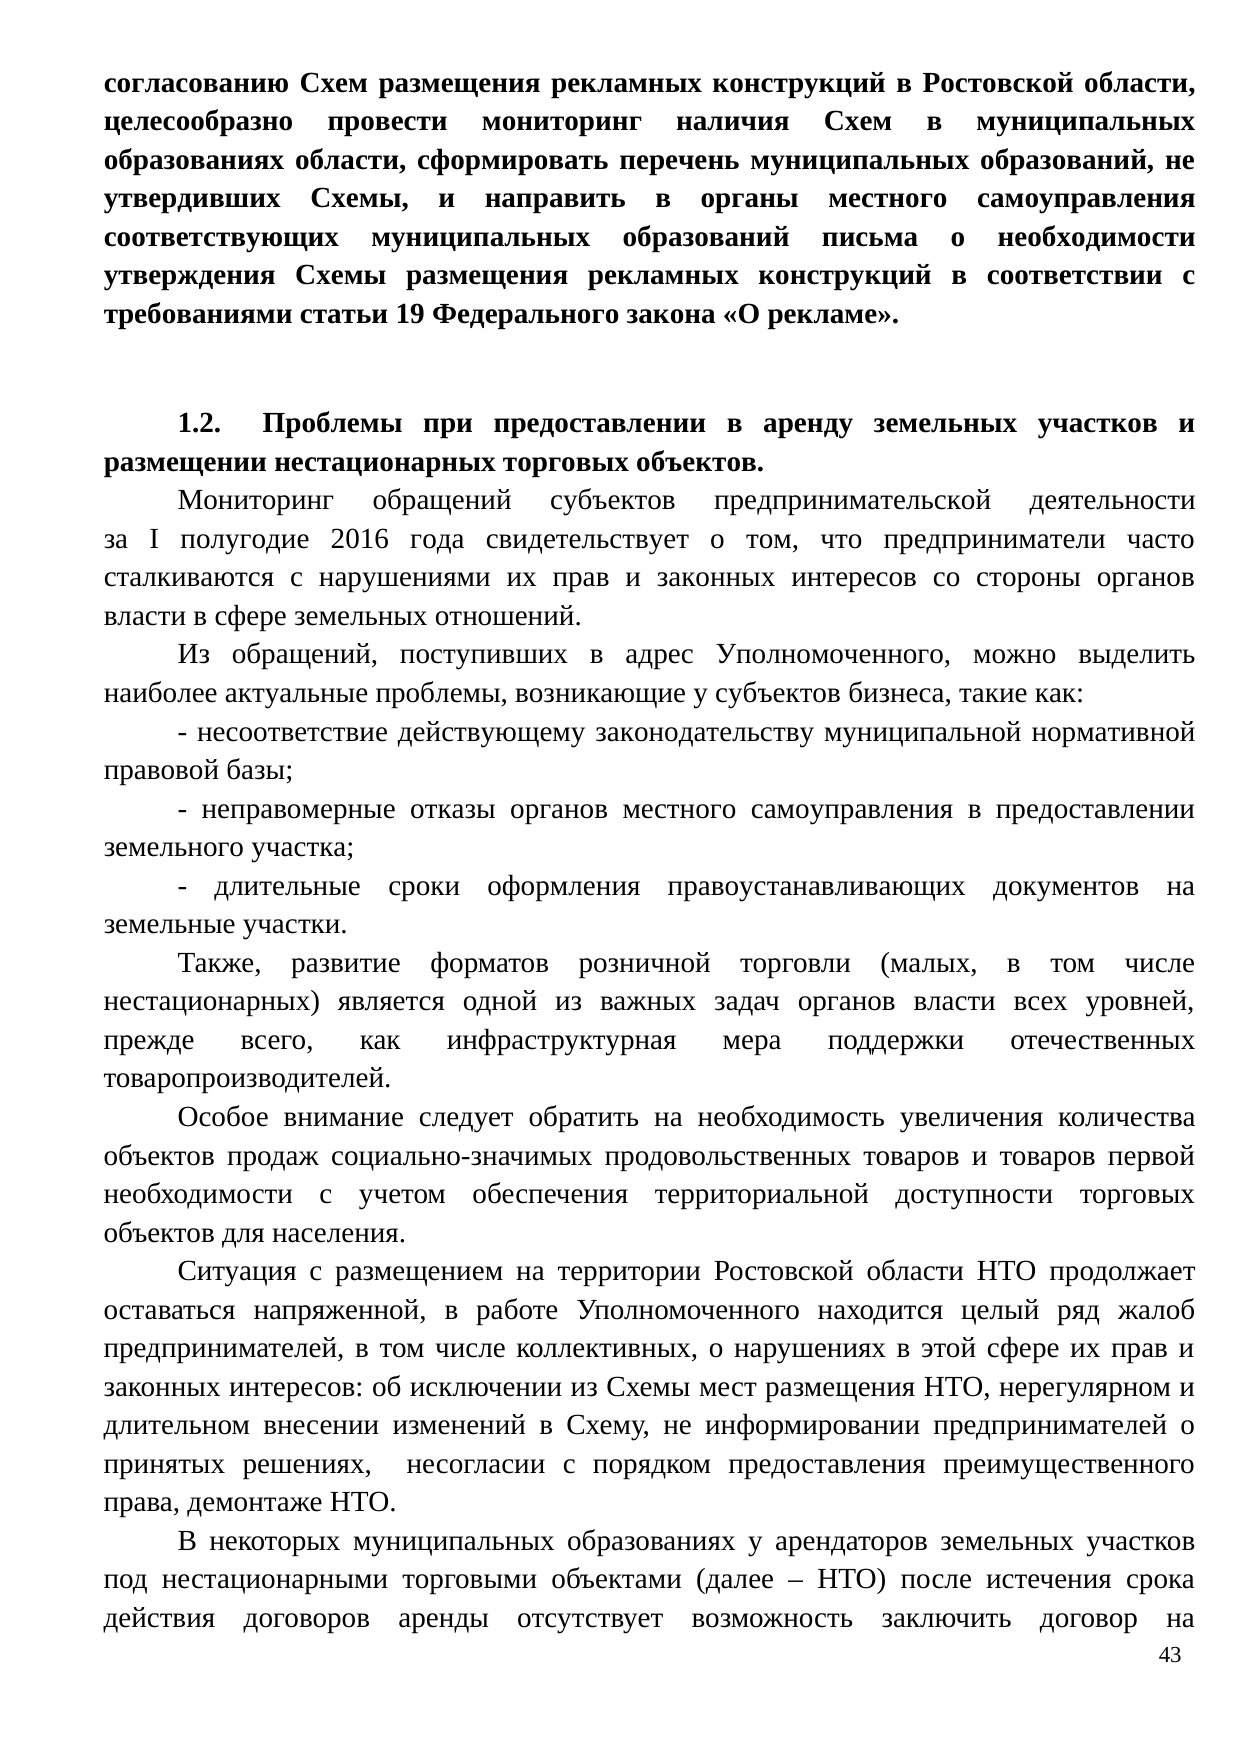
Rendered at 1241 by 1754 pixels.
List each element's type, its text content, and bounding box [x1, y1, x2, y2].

text - длительные сроки оформления правоустанавливающих документов на земельные участки. [103, 868, 1196, 940]
text Также, развитие форматов розничной торговли (малых, в том числе нестационарных) является одной из важных задач органов власти всех уровней, прежде всего, как инфраструктурная мера поддержки отечественных товаропроизводителей. [103, 945, 1196, 1094]
text - несоответствие действующему законодательству муниципальной нормативной правовой базы; [103, 714, 1196, 786]
text согласованию Схем размещения рекламных конструкций в Ростовской области, целесообразно провести мониторинг наличия Схем в муниципальных образованиях области, сформировать перечень муниципальных образований, не утвердивших Схемы, и направить в органы местного самоуправления соответствующих муниципальных образований письма о необходимости утверждения Схемы размещения рекламных конструкций в соответствии с требованиями статьи 19 Федерального закона «О рекламе». [103, 65, 1196, 329]
text В некоторых муниципальных образованиях у арендаторов земельных участков под нестационарными торговыми объектами (далее – НТО) после истечения срока действия договоров аренды отсутствует возможность заключить договор на [103, 1523, 1196, 1634]
text Мониторинг обращений субъектов предпринимательской деятельности за I полугодие 2016 года свидетельствует о том, что предприниматели часто сталкиваются с нарушениями их прав и законных интересов со стороны органов власти в сфере земельных отношений. [103, 482, 1196, 632]
text - неправомерные отказы органов местного самоуправления в предоставлении земельного участка; [103, 791, 1196, 863]
text Особое внимание следует обратить на необходимость увеличения количества объектов продаж социально-значимых продовольственных товаров и товаров первой необходимости с учетом обеспечения территориальной доступности торговых объектов для населения. [103, 1099, 1196, 1248]
text 1.2. Проблемы при предоставлении в аренду земельных участков и размещении нестационарных торговых объектов. [103, 405, 1196, 477]
text Из обращений, поступивших в адрес Уполномоченного, можно выделить наиболее актуальные проблемы, возникающие у субъектов бизнеса, такие как: [103, 637, 1196, 709]
text Ситуация с размещением на территории Ростовской области НТО продолжает оставаться напряженной, в работе Уполномоченного находится целый ряд жалоб предпринимателей, в том числе коллективных, о нарушениях в этой сфере их прав и законных интересов: об исключении из Схемы мест размещения НТО, нерегулярном и длительном внесении изменений в Схему, не информировании предпринимателей о принятых решениях, несогласии с порядком предоставления преимущественного права, демонтаже НТО. [103, 1253, 1196, 1518]
